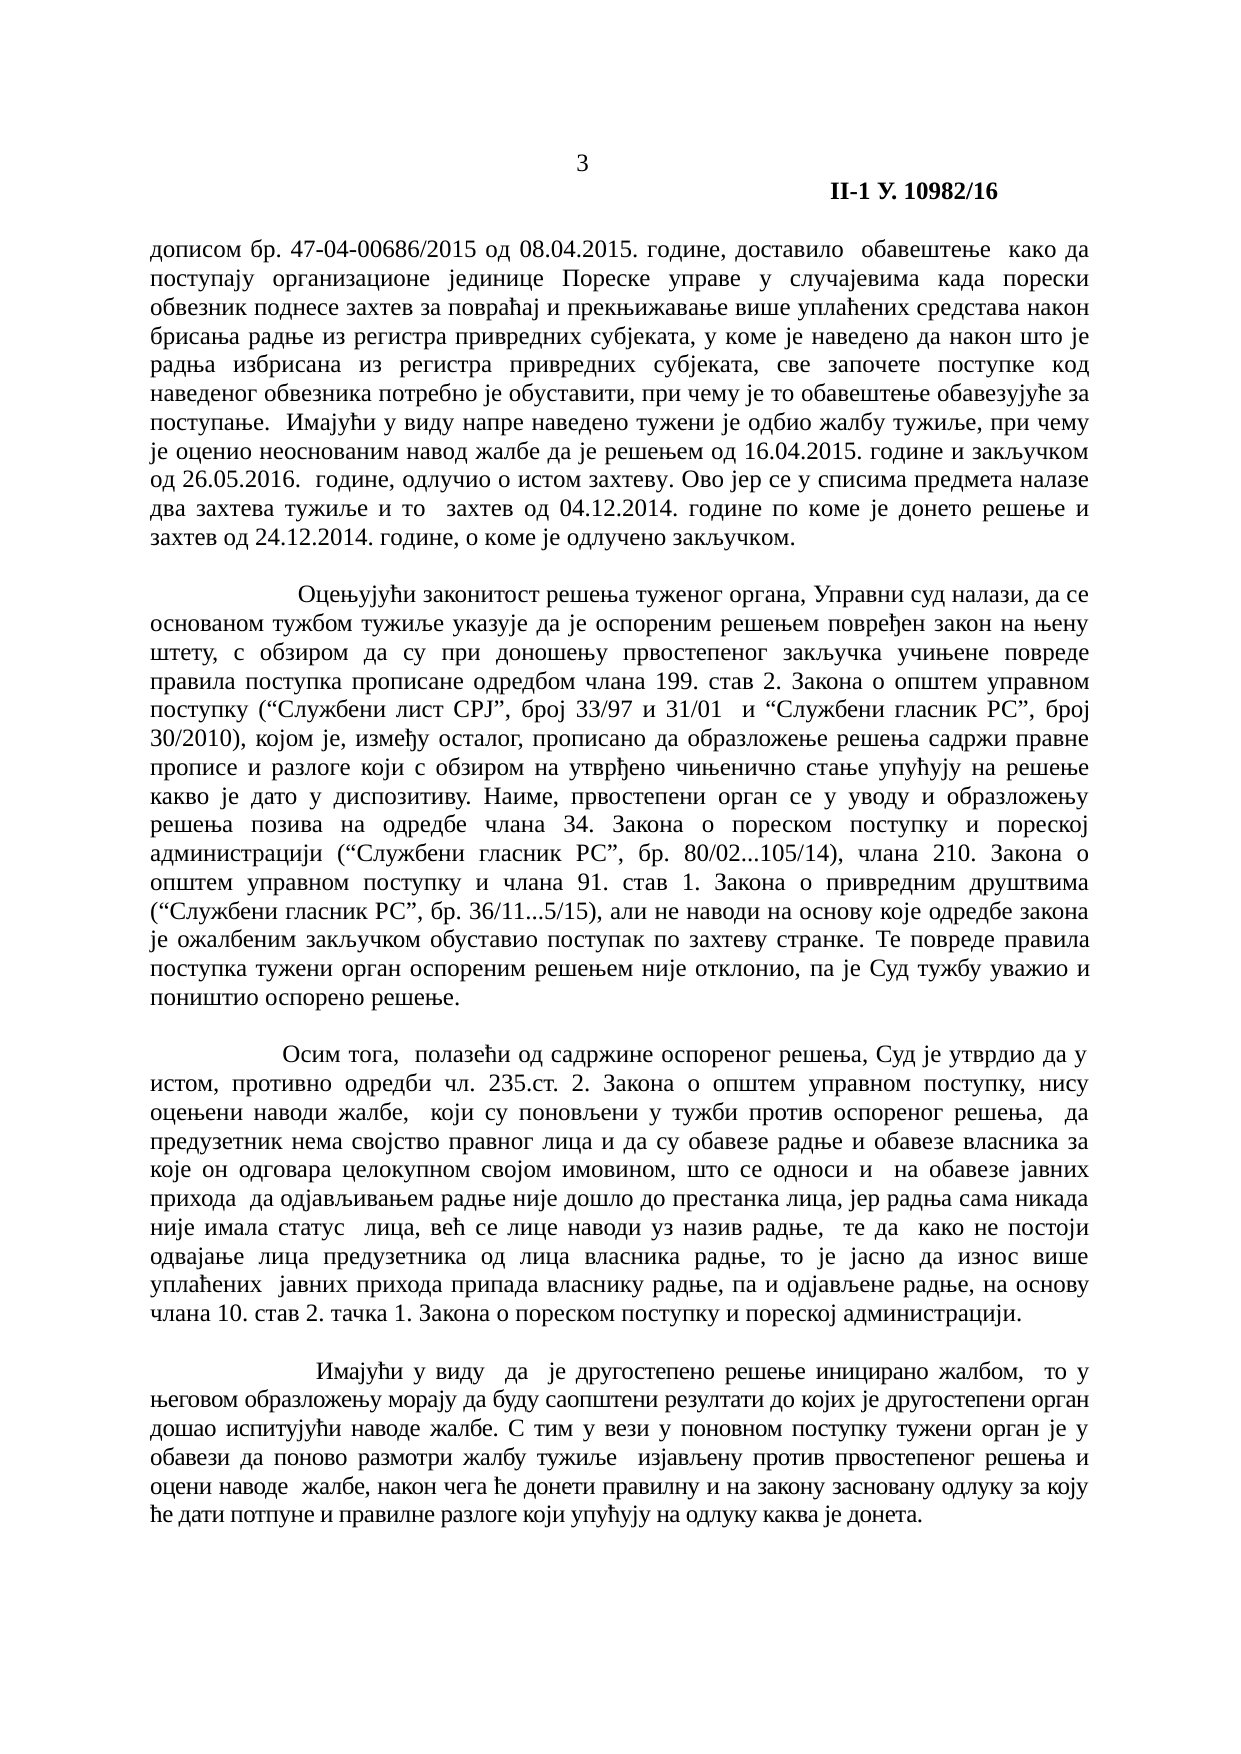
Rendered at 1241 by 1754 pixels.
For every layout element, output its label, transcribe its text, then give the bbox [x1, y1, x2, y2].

text Осим тога, полазећи од садржине оспореног решења, Суд је утврдио да у истом, противно одредби чл. 235.ст. 2. Закона о општем управном поступку, нису оцењени наводи жалбе, који су поновљени у тужби против оспореног решења, да предузетник нема својство правног лица и да су обавезе радње и обавезе власника за које он одговара целокупном својом имовином, што се односи и на обавезе јавних прихода да одјављивањем радње није дошло до престанка лица, јер радња сама никада није имала статус лица, већ се лице наводи уз назив радње, те да како не постоји одвајање лица предузетника од лица власника радње, то је јасно да износ више уплаћених јавних прихода припада власнику радње, па и одјављене радње, на основу члана 10. став 2. тачка 1. Закона о пореском поступку и пореској администрацији. [150, 1039, 1090, 1327]
text Имајући у виду да је другостепено решење иницирано жалбом, то у његовом образложењу морају да буду саопштени резултати до којих је другостепени орган дошао испитујући наводе жалбе. С тим у вези у поновном поступку тужени орган је у обавези да поново размотри жалбу тужиље изјављену против првостепеног решења и оцени наводе жалбе, након чега ће донети правилну и на закону засновану одлуку за коју ће дати потпуне и правилне разлоге који упућују на одлуку каква је донета. [150, 1356, 1090, 1528]
text дописом бр. 47-04-00686/2015 од 08.04.2015. године, доставило обавештење како да поступају организационе јединице Пореске управе у случајевима када порески обвезник поднесе захтев за повраћај и прекњижавање више уплаћених средстава након брисања радње из регистра привредних субјеката, у коме је наведено да након што је радња избрисана из регистра привредних субјеката, све започете поступке код наведеног обвезника потребно је обуставити, при чему је то обавештење обавезујуће за поступање. Имајући у виду напре наведено тужени је одбио жалбу тужиље, при чему је оценио неоснованим навод жалбе да је решењем од 16.04.2015. године и закључком од 26.05.2016. године, одлучио о истом захтеву. Ово јер се у списима предмета налазе два захтева тужиље и то захтев од 04.12.2014. године по коме је донето решење и захтев од 24.12.2014. године, о коме је одлучено закључком. [150, 234, 1090, 551]
text Оцењујући законитост решења туженог органа, Управни суд налази, да се основаном тужбом тужиље указује да је оспореним решењем повређен закон на њену штету, с обзиром да су при доношењу првостепеног закључка учињене повреде правила поступка прописане одредбом члана 199. став 2. Закона о општем управном поступку (“Службени лист СРЈ”, број 33/97 и 31/01 и “Службени гласник РС”, број 30/2010), којом је, између осталог, прописано да образложење решења садржи правне прописе и разлоге који с обзиром на утврђено чињенично стање упућују на решење какво је дато у диспозитиву. Наиме, првостепени орган се у уводу и образложењу решења позива на одредбе члана 34. Закона о пореском поступку и пореској администрацији (“Службени гласник РС”, бр. 80/02...105/14), члана 210. Закона о општем управном поступку и члана 91. став 1. Закона о привредним друштвима (“Службени гласник РС”, бр. 36/11...5/15), али не наводи на основу које одредбе закона је ожалбеним закључком обуставио поступак по захтеву странке. Те повреде правила поступка тужени орган оспореним решењем није отклонио, па је Суд тужбу уважио и поништио оспорено решење. [150, 579, 1090, 1011]
